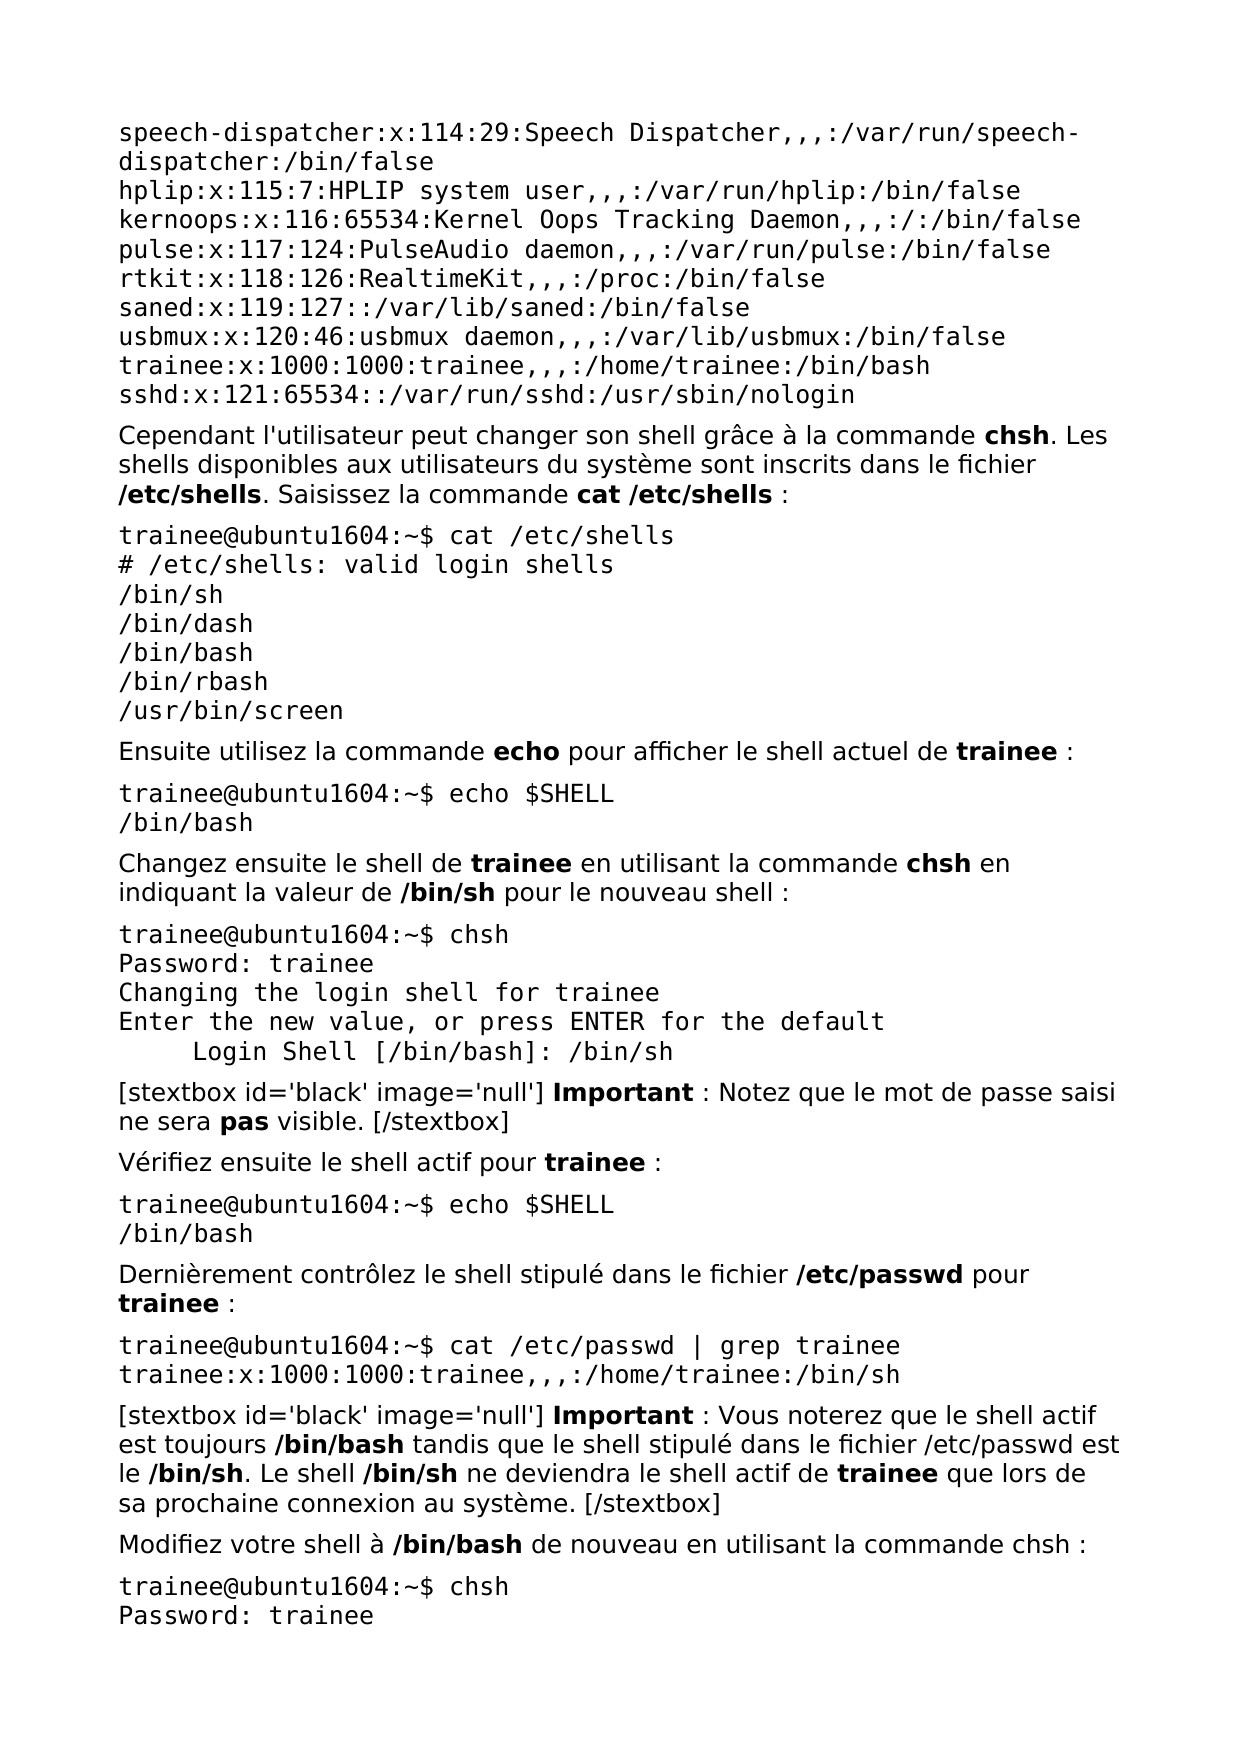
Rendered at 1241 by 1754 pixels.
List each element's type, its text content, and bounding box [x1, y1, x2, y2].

text Ensuite utilisez la commande echo pour afficher le shell actuel de trainee : [118, 737, 1122, 767]
text Vérifiez ensuite le shell actif pour trainee : [118, 1148, 1122, 1178]
text [stextbox id='black' image='null'] Important : Notez que le mot de passe saisi ne sera pas visible. [/stextbox] [118, 1078, 1122, 1136]
text trainee@ubuntu1604:~$ chsh Password: trainee Changing the login shell for trainee Enter the new value, or press ENTER for the default Login Shell [/bin/bash]: /bin/sh [118, 920, 1122, 1066]
text trainee@ubuntu1604:~$ echo $SHELL /bin/bash [118, 1190, 1122, 1248]
text trainee@ubuntu1604:~$ chsh Password: trainee [118, 1572, 1122, 1630]
text Changez ensuite le shell de trainee en utilisant la commande chsh en indiquant la valeur de /bin/sh pour le nouveau shell : [118, 849, 1122, 908]
text [stextbox id='black' image='null'] Important : Vous noterez que le shell actif est toujours /bin/bash tandis que le shell stipulé dans le fichier /etc/passwd est le /bin/sh. Le shell /bin/sh ne deviendra le shell actif de trainee que lors de sa prochaine connexion au système. [/stextbox] [118, 1401, 1122, 1518]
text trainee@ubuntu1604:~$ cat /etc/passwd | grep trainee trainee:x:1000:1000:trainee,,,:/home/trainee:/bin/sh [118, 1331, 1122, 1389]
text Dernièrement contrôlez le shell stipulé dans le fichier /etc/passwd pour trainee : [118, 1260, 1122, 1319]
text trainee@ubuntu1604:~$ echo $SHELL /bin/bash [118, 779, 1122, 837]
text Modifiez votre shell à /bin/bash de nouveau en utilisant la commande chsh : [118, 1530, 1122, 1559]
text speech-dispatcher:x:114:29:Speech Dispatcher,,,:/var/run/speech-dispatcher:/bin/false hplip:x:115:7:HPLIP system user,,,:/var/run/hplip:/bin/false kernoops:x:116:65534:Kernel Oops Tracking Daemon,,,:/:/bin/false pulse:x:117:124:PulseAudio daemon,,,:/var/run/pulse:/bin/false rtkit:x:118:126:RealtimeKit,,,:/proc:/bin/false saned:x:119:127::/var/lib/saned:/bin/false usbmux:x:120:46:usbmux daemon,,,:/var/lib/usbmux:/bin/false trainee:x:1000:1000:trainee,,,:/home/trainee:/bin/bash sshd:x:121:65534::/var/run/sshd:/usr/sbin/nologin [118, 118, 1122, 410]
text Cependant l'utilisateur peut changer son shell grâce à la commande chsh. Les shells disponibles aux utilisateurs du système sont inscrits dans le fichier /etc/shells. Saisissez la commande cat /etc/shells : [118, 422, 1122, 509]
text trainee@ubuntu1604:~$ cat /etc/shells # /etc/shells: valid login shells /bin/sh /bin/dash /bin/bash /bin/rbash /usr/bin/screen [118, 522, 1122, 726]
